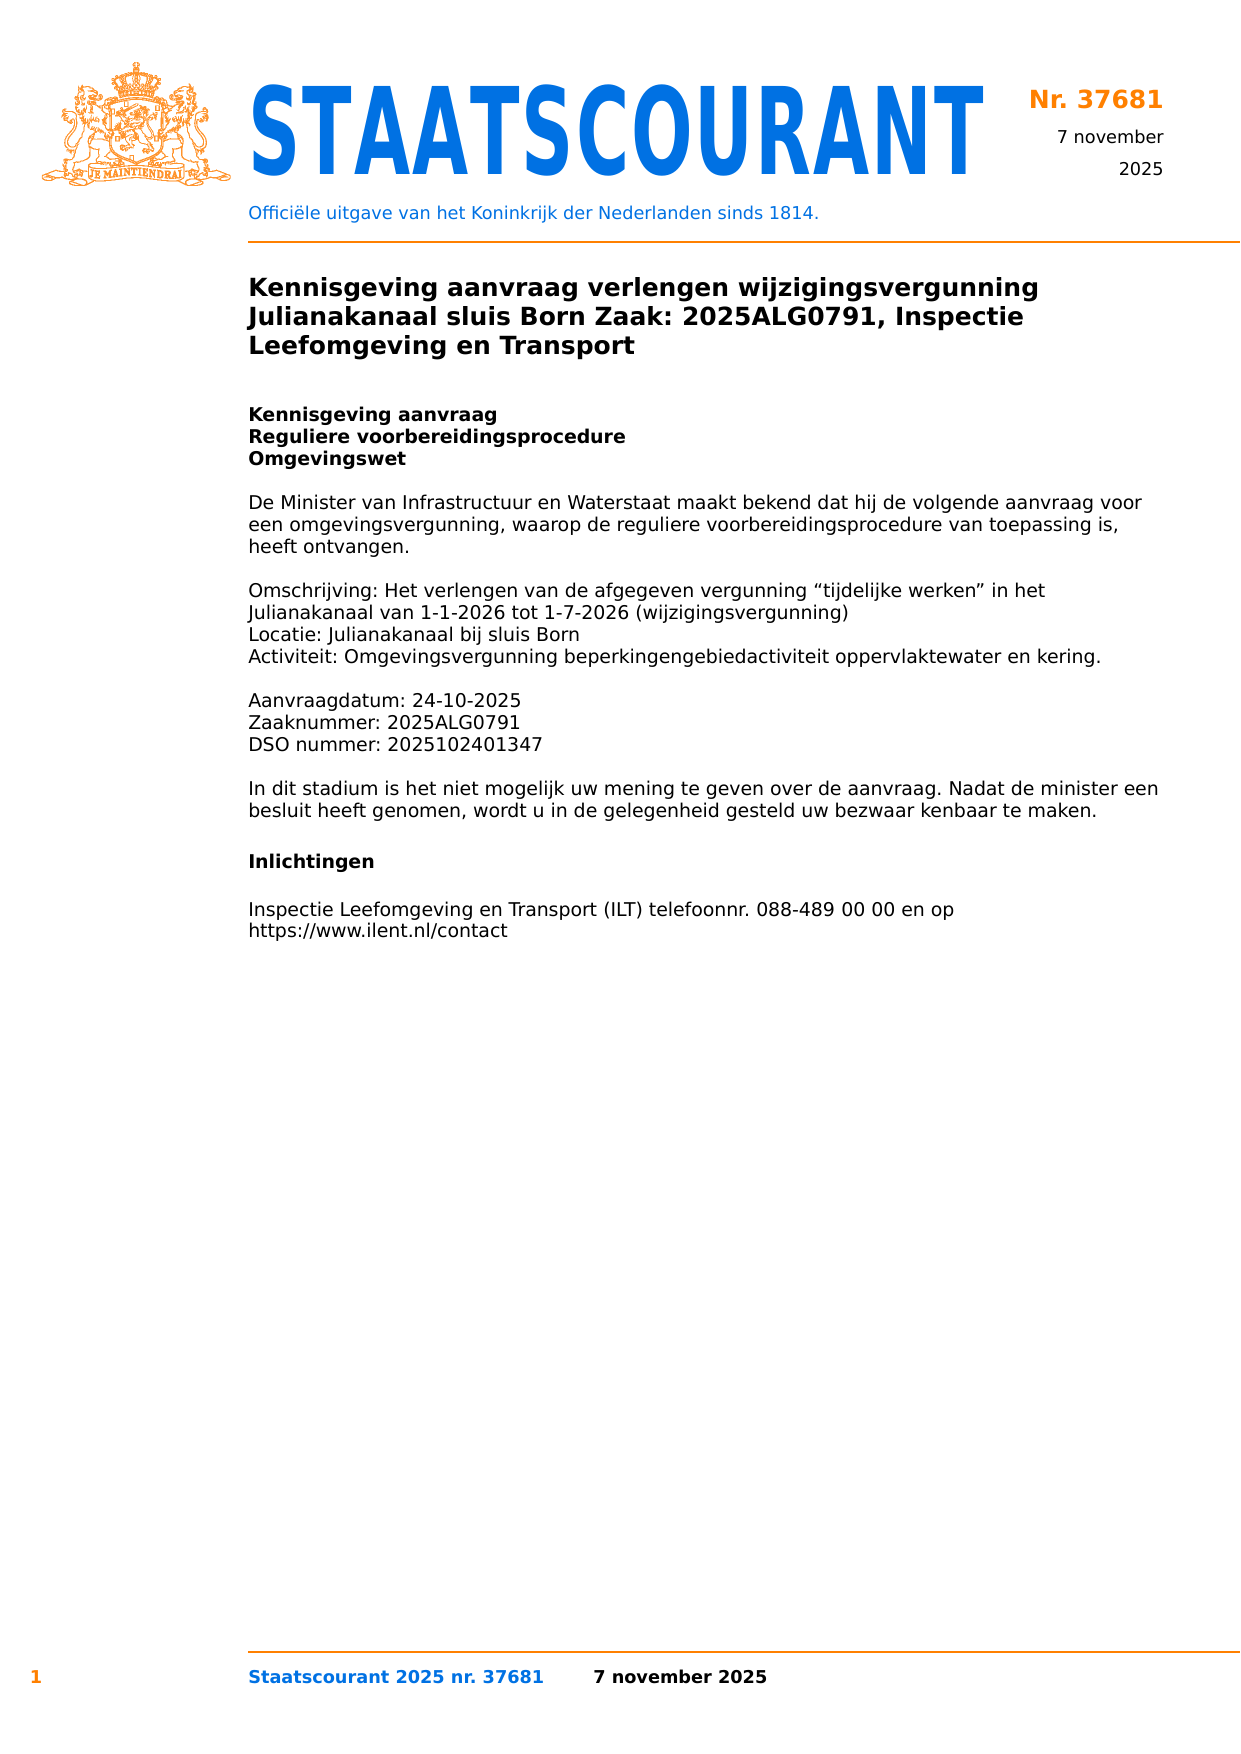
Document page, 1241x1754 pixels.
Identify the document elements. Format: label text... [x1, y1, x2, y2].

table_cell 7 november [998, 121, 1240, 153]
text DSO nummer: 2025102401347 [248, 734, 1163, 756]
text Activiteit: Omgevingsvergunning beperkingengebiedactiviteit oppervlaktewater en kering. [248, 646, 1163, 668]
text Kennisgeving aanvraag [248, 404, 1163, 426]
text In dit stadium is het niet mogelijk uw mening te geven over de aanvraag. Nadat de minister een besluit heeft genomen, wordt u in de gelegenheid gesteld uw bezwaar kenbaar te maken. [248, 777, 1163, 821]
text Omgevingswet [248, 448, 1163, 470]
text Omschrijving: Het verlengen van de afgegeven vergunning “tijdelijke werken” in het Julianakanaal van 1-1-2026 tot 1-7-2026 (wijzigingsvergunning) [248, 580, 1163, 624]
text Locatie: Julianakanaal bij sluis Born [248, 624, 1163, 646]
table_header STAATSCOURANT [248, 62, 998, 203]
table_header Nr. 37681 [998, 62, 1240, 121]
text De Minister van Infrastructuur en Waterstaat maakt bekend dat hij de volgende aanvraag voor een omgevingsvergunning, waarop de reguliere voorbereidingsprocedure van toepassing is, heeft ontvangen. [248, 492, 1163, 558]
subtitle Inlichtingen [248, 851, 1163, 873]
picture [41, 62, 231, 186]
text Aanvraagdatum: 24-10-2025 [248, 690, 1163, 712]
table_cell Officiële uitgave van het Koninkrijk der Nederlanden sinds 1814. [248, 203, 1240, 241]
table_header [25, 62, 248, 241]
text Inspectie Leefomgeving en Transport (ILT) telefoonnr. 088-489 00 00 en op https://www.ilent.nl/contact [248, 898, 1163, 942]
text Zaaknummer: 2025ALG0791 [248, 712, 1163, 734]
table_cell 2025 [998, 153, 1240, 203]
subtitle Kennisgeving aanvraag verlengen wijzigingsvergunning Julianakanaal sluis Born Zaak: 2025ALG0791, Inspectie Leefomgeving en Transport [248, 273, 1163, 361]
text Reguliere voorbereidingsprocedure [248, 426, 1163, 448]
